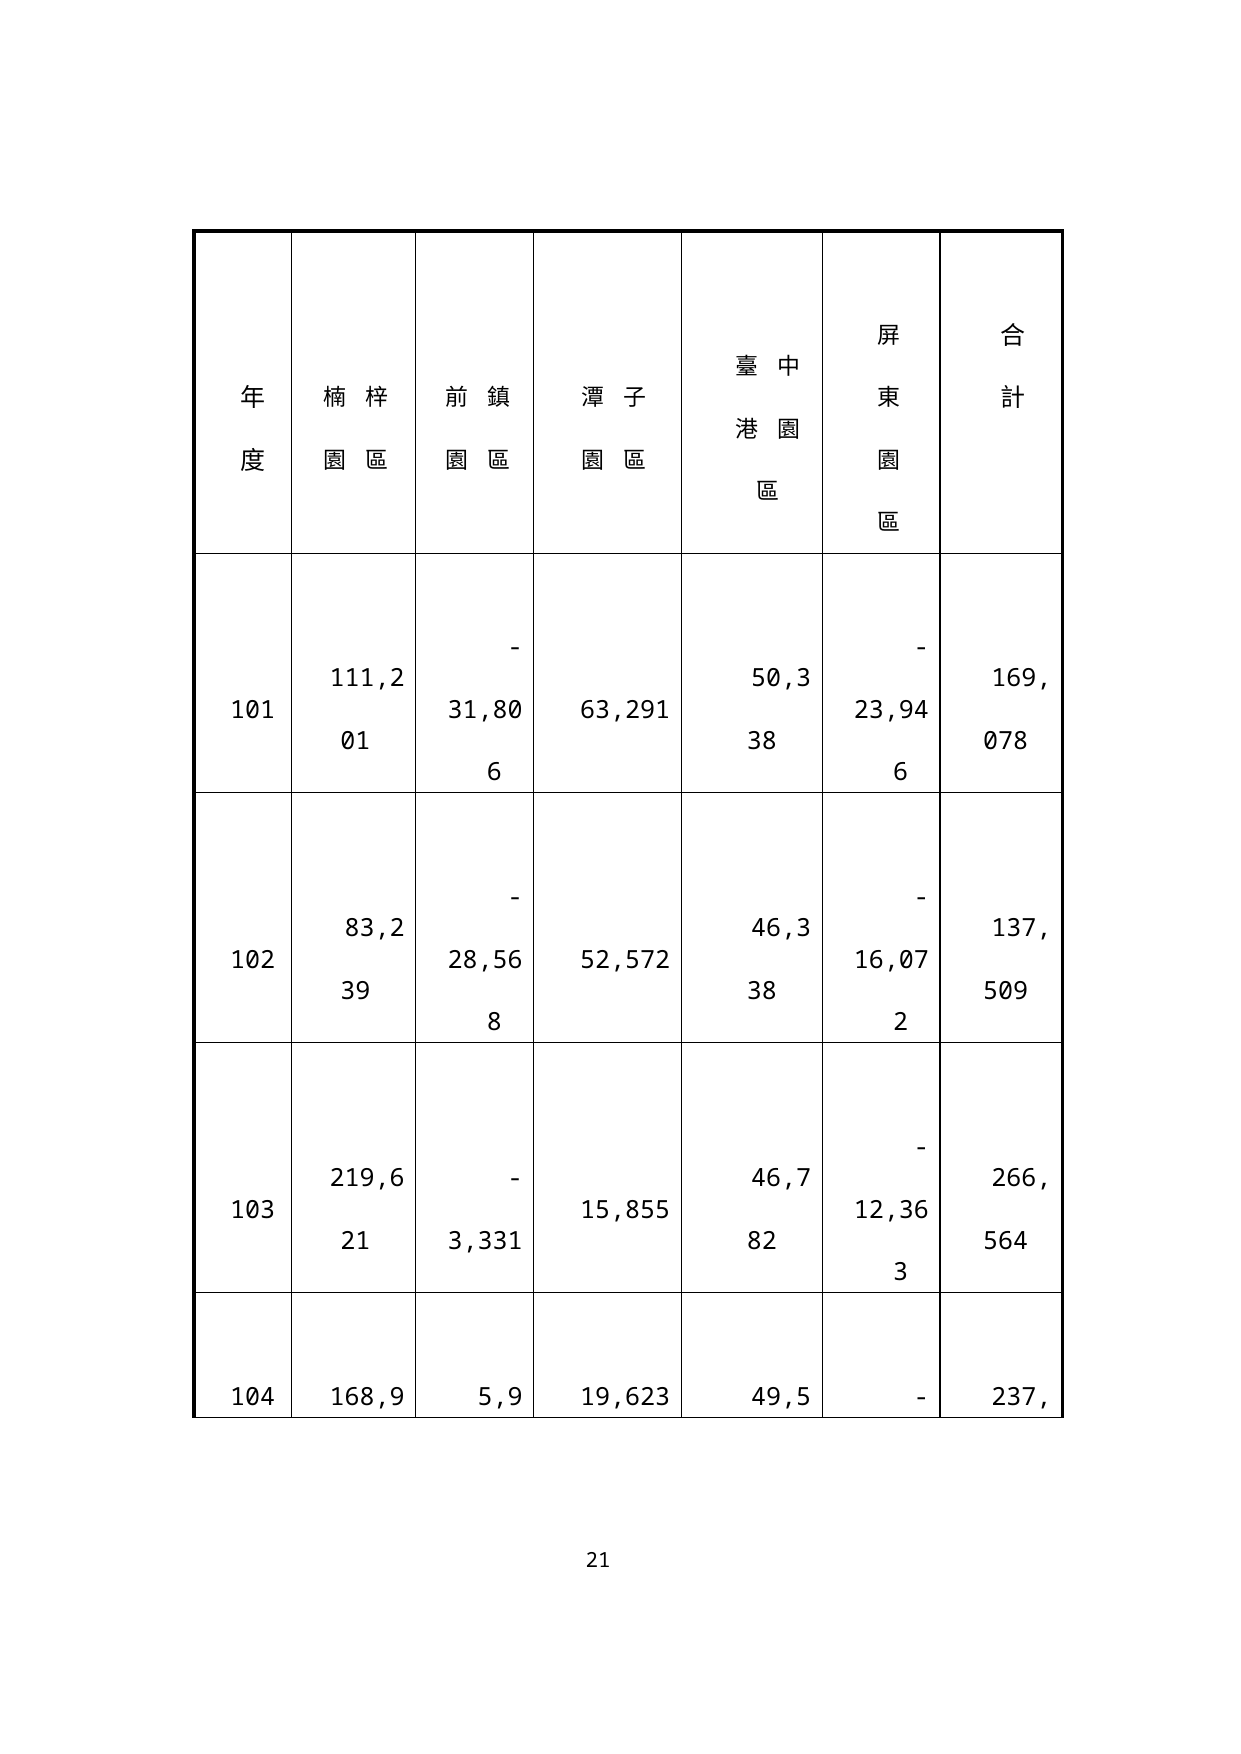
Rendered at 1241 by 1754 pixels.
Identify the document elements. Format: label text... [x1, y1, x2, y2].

table_cell 19,623 [534, 1293, 681, 1417]
table_cell 46,338 [682, 793, 822, 1042]
table_cell 5,9 [416, 1293, 533, 1417]
table_header 前鎮園區 [416, 233, 533, 552]
table_cell -12,363 [823, 1043, 939, 1292]
table_cell 102 [196, 793, 291, 1042]
table_cell 49,5 [682, 1293, 822, 1417]
table_header 年度 [196, 233, 291, 552]
table_header 合計 [941, 233, 1061, 552]
table_cell -16,072 [823, 793, 939, 1042]
table_cell 219,621 [292, 1043, 415, 1292]
table_cell 103 [196, 1043, 291, 1292]
table_cell 63,291 [534, 554, 681, 792]
table_header 楠梓園區 [292, 233, 415, 552]
table_cell 50,338 [682, 554, 822, 792]
table_cell 169,078 [941, 554, 1061, 792]
table_cell -31,806 [416, 554, 533, 792]
table_cell 46,782 [682, 1043, 822, 1292]
table_header 臺中港園區 [682, 233, 822, 552]
table_cell [823, 1293, 939, 1417]
table_cell -23,946 [823, 554, 939, 792]
table_cell 137,509 [941, 793, 1061, 1042]
table_header 屏東園區 [823, 233, 939, 552]
table_cell 83,239 [292, 793, 415, 1042]
table_cell 101 [196, 554, 291, 792]
table_cell - 3,331 [416, 1043, 533, 1292]
table_cell 104 [196, 1293, 291, 1417]
table_cell 168,9 [292, 1293, 415, 1417]
table_cell 237, [941, 1293, 1061, 1417]
table_cell 52,572 [534, 793, 681, 1042]
table_cell 15,855 [534, 1043, 681, 1292]
table_cell -28,568 [416, 793, 533, 1042]
table_header 潭子園區 [534, 233, 681, 552]
table_cell 266,564 [941, 1043, 1061, 1292]
table_cell 111,201 [292, 554, 415, 792]
